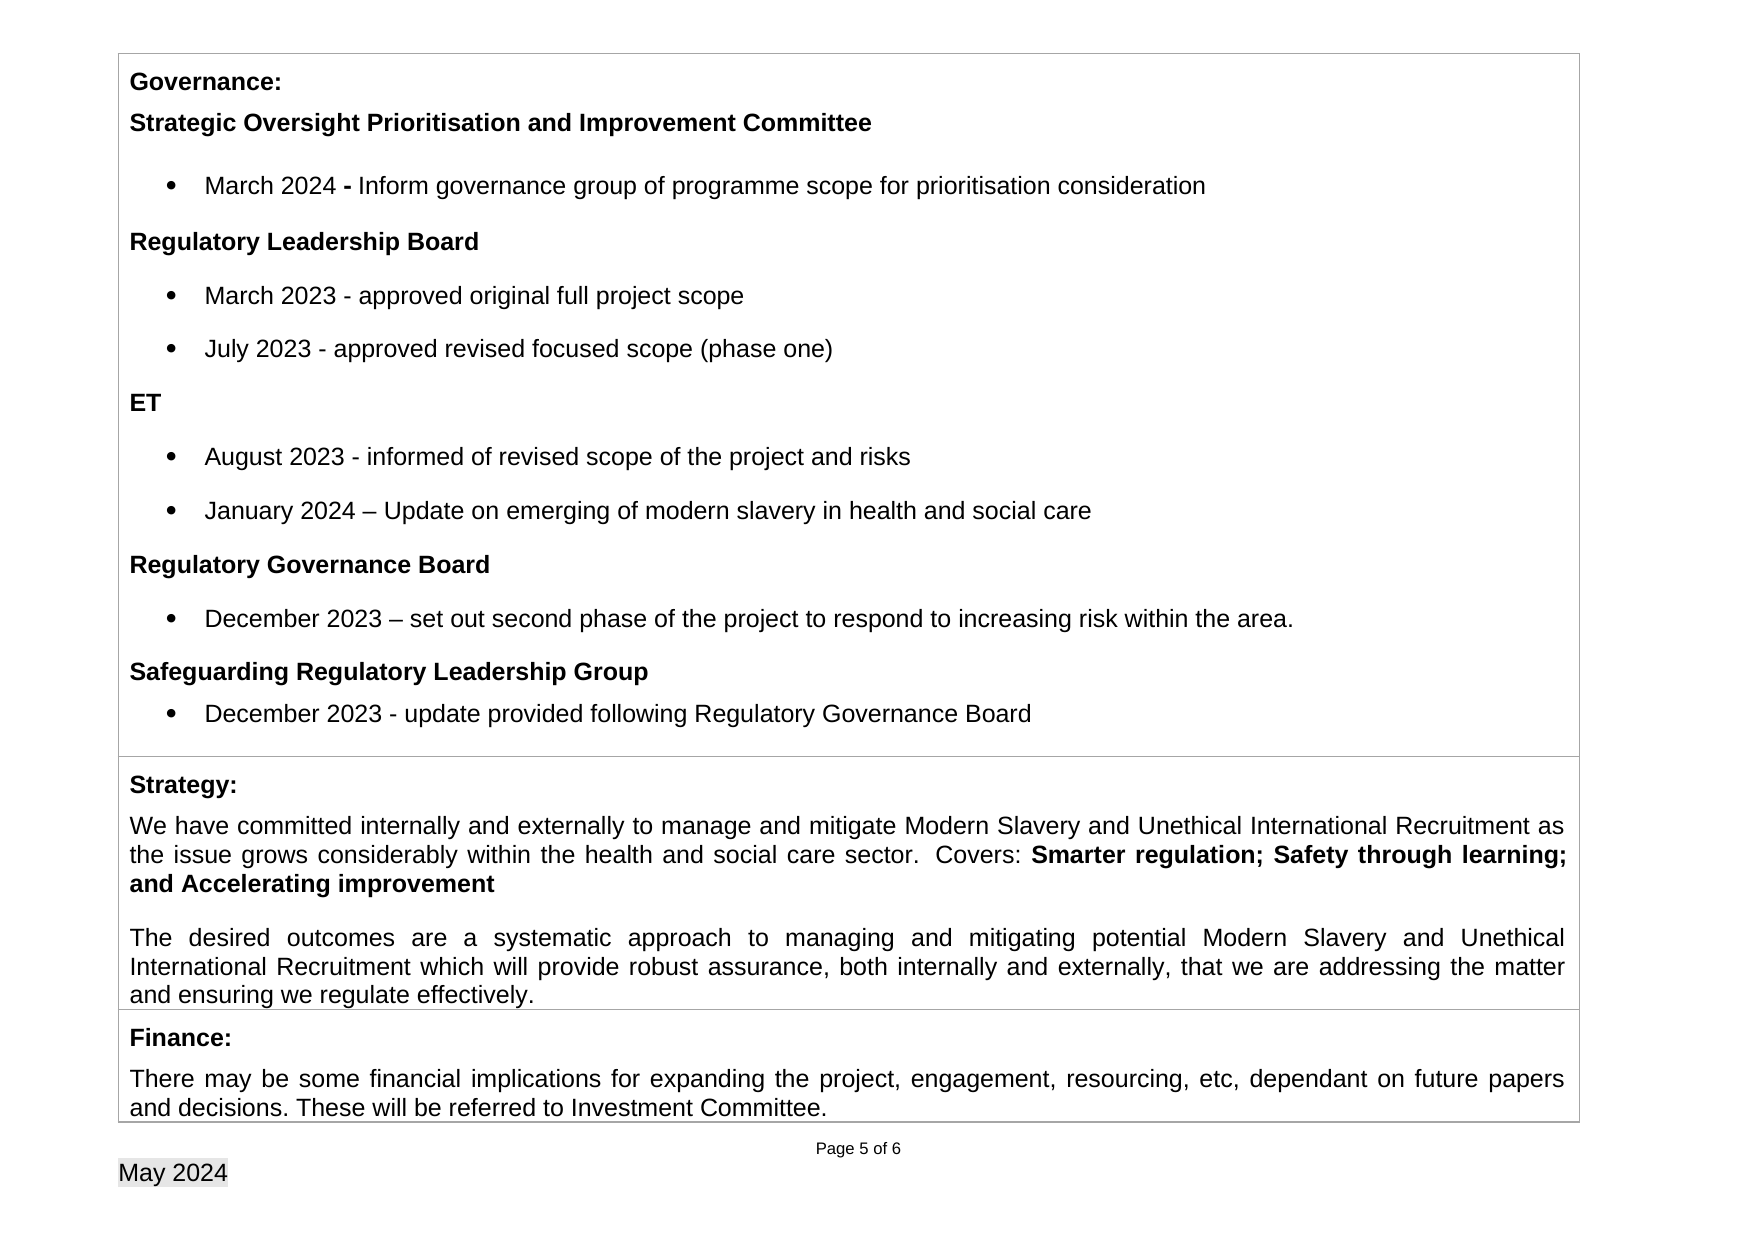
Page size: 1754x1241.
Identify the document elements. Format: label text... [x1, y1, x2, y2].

table_cell Strategy: We have committed internally and externally to manage and mitigate Modern Slavery and Unethical International Recruitment as the issue grows considerably within the health and social care sector. Covers: Smarter regulation; Safety through learning; and Accelerating improvement The desired outcomes are a systematic approach to managing and mitigating potential Modern Slavery and Unethical International Recruitment which will provide robust assurance, both internally and externally, that we are addressing the matter and ensuring we regulate effectively. [119, 757, 1579, 1009]
table_cell Governance: Strategic Oversight Prioritisation and Improvement Committee March 2024 - Inform governance group of programme scope for prioritisation consideration Regulatory Leadership Board March 2023 - approved original full project scope July 2023 - approved revised focused scope (phase one) ET August 2023 - informed of revised scope of the project and risks January 2024 – Update on emerging of modern slavery in health and social care Regulatory Governance Board December 2023 – set out second phase of the project to respond to increasing risk within the area. Safeguarding Regulatory Leadership Group December 2023 - update provided following Regulatory Governance Board [119, 54, 1579, 756]
table_cell Finance: There may be some financial implications for expanding the project, engagement, resourcing, etc, dependant on future papers and decisions. These will be referred to Investment Committee. [119, 1010, 1579, 1121]
